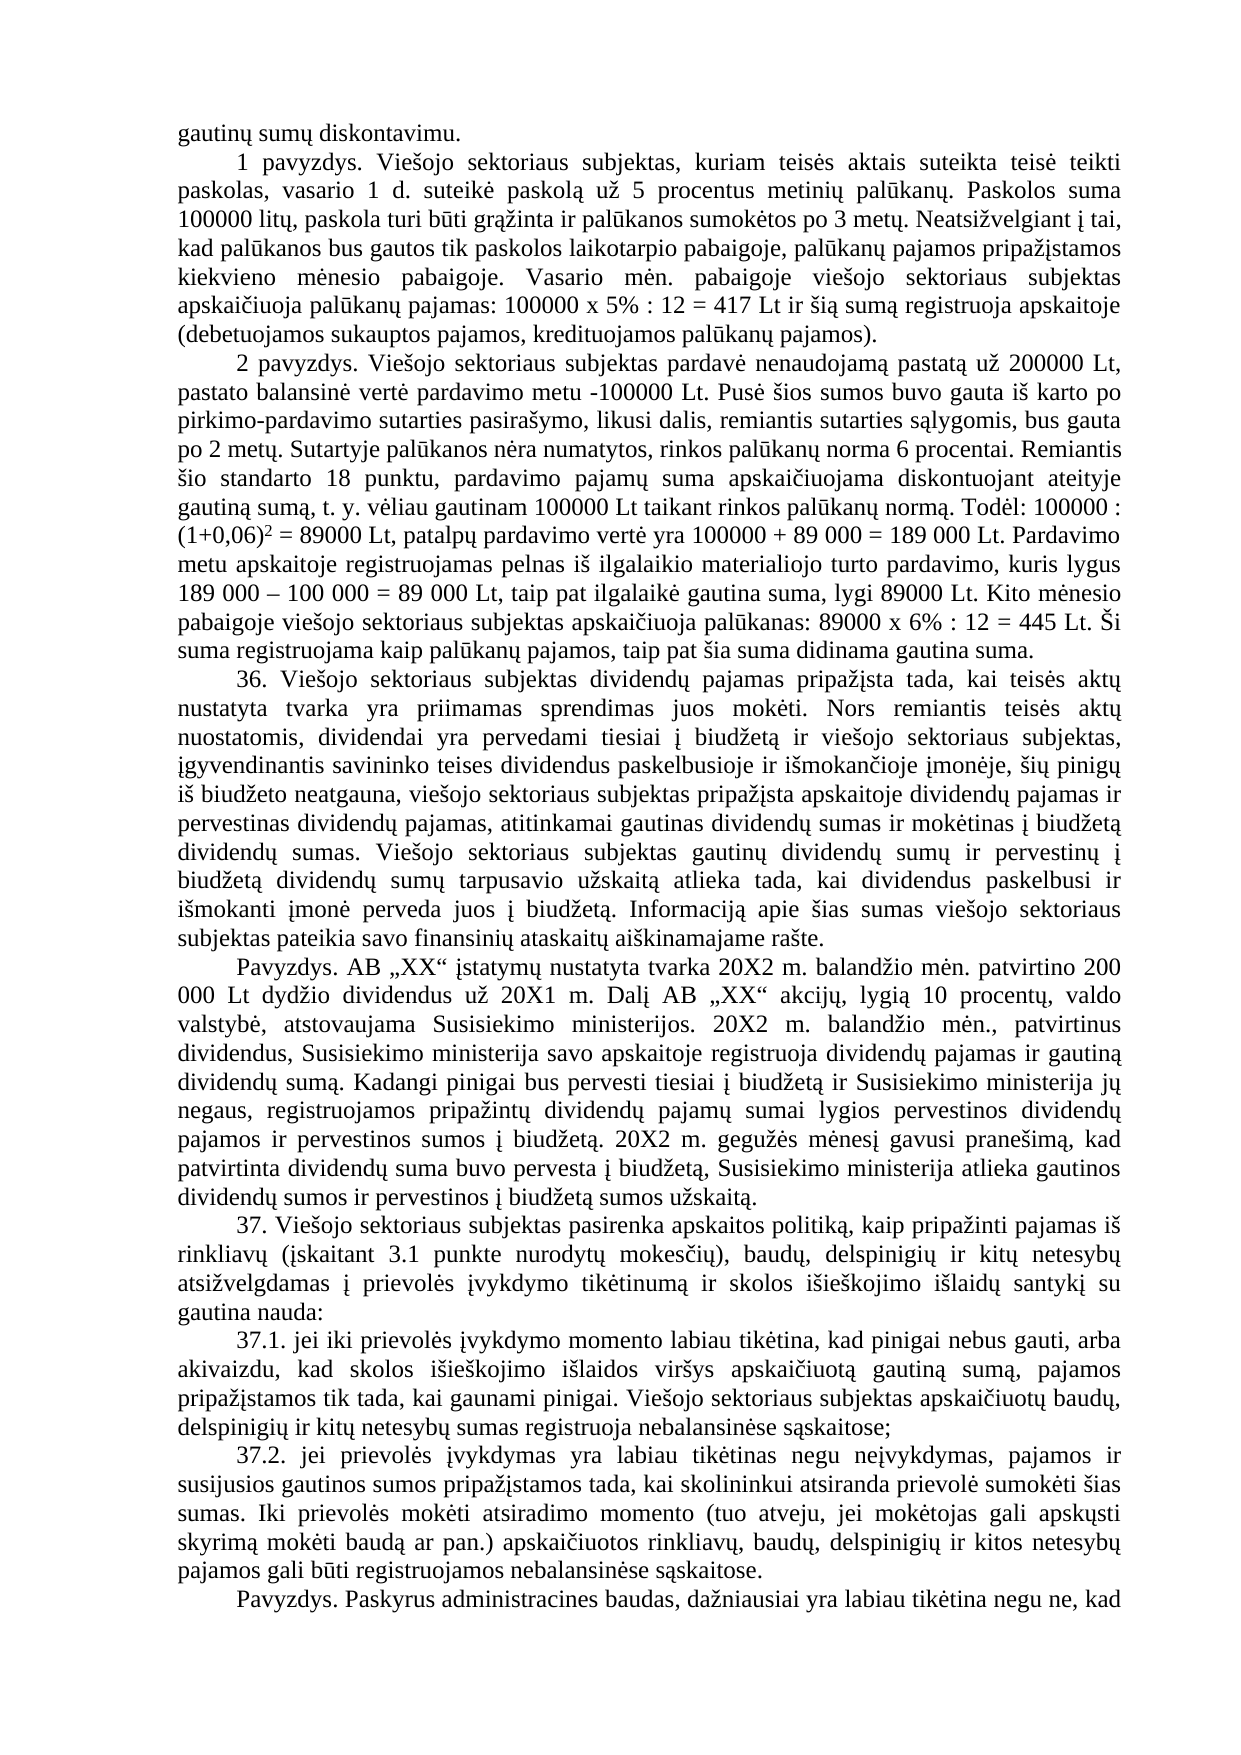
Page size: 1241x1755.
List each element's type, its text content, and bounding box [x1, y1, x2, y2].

text Pavyzdys. Paskyrus administracines baudas, dažniausiai yra labiau tikėtina negu ne, kad [177, 1584, 1122, 1613]
text 2 pavyzdys. Viešojo sektoriaus subjektas pardavė nenaudojamą pastatą už 200000 Lt, pastato balansinė vertė pardavimo metu -100000 Lt. Pusė šios sumos buvo gauta iš karto po pirkimo-pardavimo sutarties pasirašymo, likusi dalis, remiantis sutarties sąlygomis, bus gauta po 2 metų. Sutartyje palūkanos nėra numatytos, rinkos palūkanų norma 6 procentai. Remiantis šio standarto 18 punktu, pardavimo pajamų suma apskaičiuojama diskontuojant ateityje gautiną sumą, t. y. vėliau gautinam 100000 Lt taikant rinkos palūkanų normą. Todėl: 100000 : (1+0,06)2 = 89000 Lt, patalpų pardavimo vertė yra 100000 + 89 000 = 189 000 Lt. Pardavimo metu apskaitoje registruojamas pelnas iš ilgalaikio materialiojo turto pardavimo, kuris lygus 189 000 – 100 000 = 89 000 Lt, taip pat ilgalaikė gautina suma, lygi 89000 Lt. Kito mėnesio pabaigoje viešojo sektoriaus subjektas apskaičiuoja palūkanas: 89000 x 6% : 12 = 445 Lt. Ši suma registruojama kaip palūkanų pajamos, taip pat šia suma didinama gautina suma. [177, 348, 1122, 664]
text Pavyzdys. AB „XX“ įstatymų nustatyta tvarka 20X2 m. balandžio mėn. patvirtino 200 000 Lt dydžio dividendus už 20X1 m. Dalį AB „XX“ akcijų, lygią 10 procentų, valdo valstybė, atstovaujama Susisiekimo ministerijos. 20X2 m. balandžio mėn., patvirtinus dividendus, Susisiekimo ministerija savo apskaitoje registruoja dividendų pajamas ir gautiną dividendų sumą. Kadangi pinigai bus pervesti tiesiai į biudžetą ir Susisiekimo ministerija jų negaus, registruojamos pripažintų dividendų pajamų sumai lygios pervestinos dividendų pajamos ir pervestinos sumos į biudžetą. 20X2 m. gegužės mėnesį gavusi pranešimą, kad patvirtinta dividendų suma buvo pervesta į biudžetą, Susisiekimo ministerija atlieka gautinos dividendų sumos ir pervestinos į biudžetą sumos užskaitą. [177, 952, 1122, 1211]
text 37.2. jei prievolės įvykdymas yra labiau tikėtinas negu neįvykdymas, pajamos ir susijusios gautinos sumos pripažįstamos tada, kai skolininkui atsiranda prievolė sumokėti šias sumas. Iki prievolės mokėti atsiradimo momento (tuo atveju, jei mokėtojas gali apskųsti skyrimą mokėti baudą ar pan.) apskaičiuotos rinkliavų, baudų, delspinigių ir kitos netesybų pajamos gali būti registruojamos nebalansinėse sąskaitose. [177, 1441, 1122, 1584]
text 1 pavyzdys. Viešojo sektoriaus subjektas, kuriam teisės aktais suteikta teisė teikti paskolas, vasario 1 d. suteikė paskolą už 5 procentus metinių palūkanų. Paskolos suma 100000 litų, paskola turi būti grąžinta ir palūkanos sumokėtos po 3 metų. Neatsižvelgiant į tai, kad palūkanos bus gautos tik paskolos laikotarpio pabaigoje, palūkanų pajamos pripažįstamos kiekvieno mėnesio pabaigoje. Vasario mėn. pabaigoje viešojo sektoriaus subjektas apskaičiuoja palūkanų pajamas: 100000 x 5% : 12 = 417 Lt ir šią sumą registruoja apskaitoje (debetuojamos sukauptos pajamos, kredituojamos palūkanų pajamos). [177, 147, 1122, 348]
text 37. Viešojo sektoriaus subjektas pasirenka apskaitos politiką, kaip pripažinti pajamas iš rinkliavų (įskaitant 3.1 punkte nurodytų mokesčių), baudų, delspinigių ir kitų netesybų atsižvelgdamas į prievolės įvykdymo tikėtinumą ir skolos išieškojimo išlaidų santykį su gautina nauda: [177, 1211, 1122, 1326]
text 36. Viešojo sektoriaus subjektas dividendų pajamas pripažįsta tada, kai teisės aktų nustatyta tvarka yra priimamas sprendimas juos mokėti. Nors remiantis teisės aktų nuostatomis, dividendai yra pervedami tiesiai į biudžetą ir viešojo sektoriaus subjektas, įgyvendinantis savininko teises dividendus paskelbusioje ir išmokančioje įmonėje, šių pinigų iš biudžeto neatgauna, viešojo sektoriaus subjektas pripažįsta apskaitoje dividendų pajamas ir pervestinas dividendų pajamas, atitinkamai gautinas dividendų sumas ir mokėtinas į biudžetą dividendų sumas. Viešojo sektoriaus subjektas gautinų dividendų sumų ir pervestinų į biudžetą dividendų sumų tarpusavio užskaitą atlieka tada, kai dividendus paskelbusi ir išmokanti įmonė perveda juos į biudžetą. Informaciją apie šias sumas viešojo sektoriaus subjektas pateikia savo finansinių ataskaitų aiškinamajame rašte. [177, 664, 1122, 952]
text 37.1. jei iki prievolės įvykdymo momento labiau tikėtina, kad pinigai nebus gauti, arba akivaizdu, kad skolos išieškojimo išlaidos viršys apskaičiuotą gautiną sumą, pajamos pripažįstamos tik tada, kai gaunami pinigai. Viešojo sektoriaus subjektas apskaičiuotų baudų, delspinigių ir kitų netesybų sumas registruoja nebalansinėse sąskaitose; [177, 1326, 1122, 1441]
text gautinų sumų diskontavimu. [177, 118, 1122, 147]
